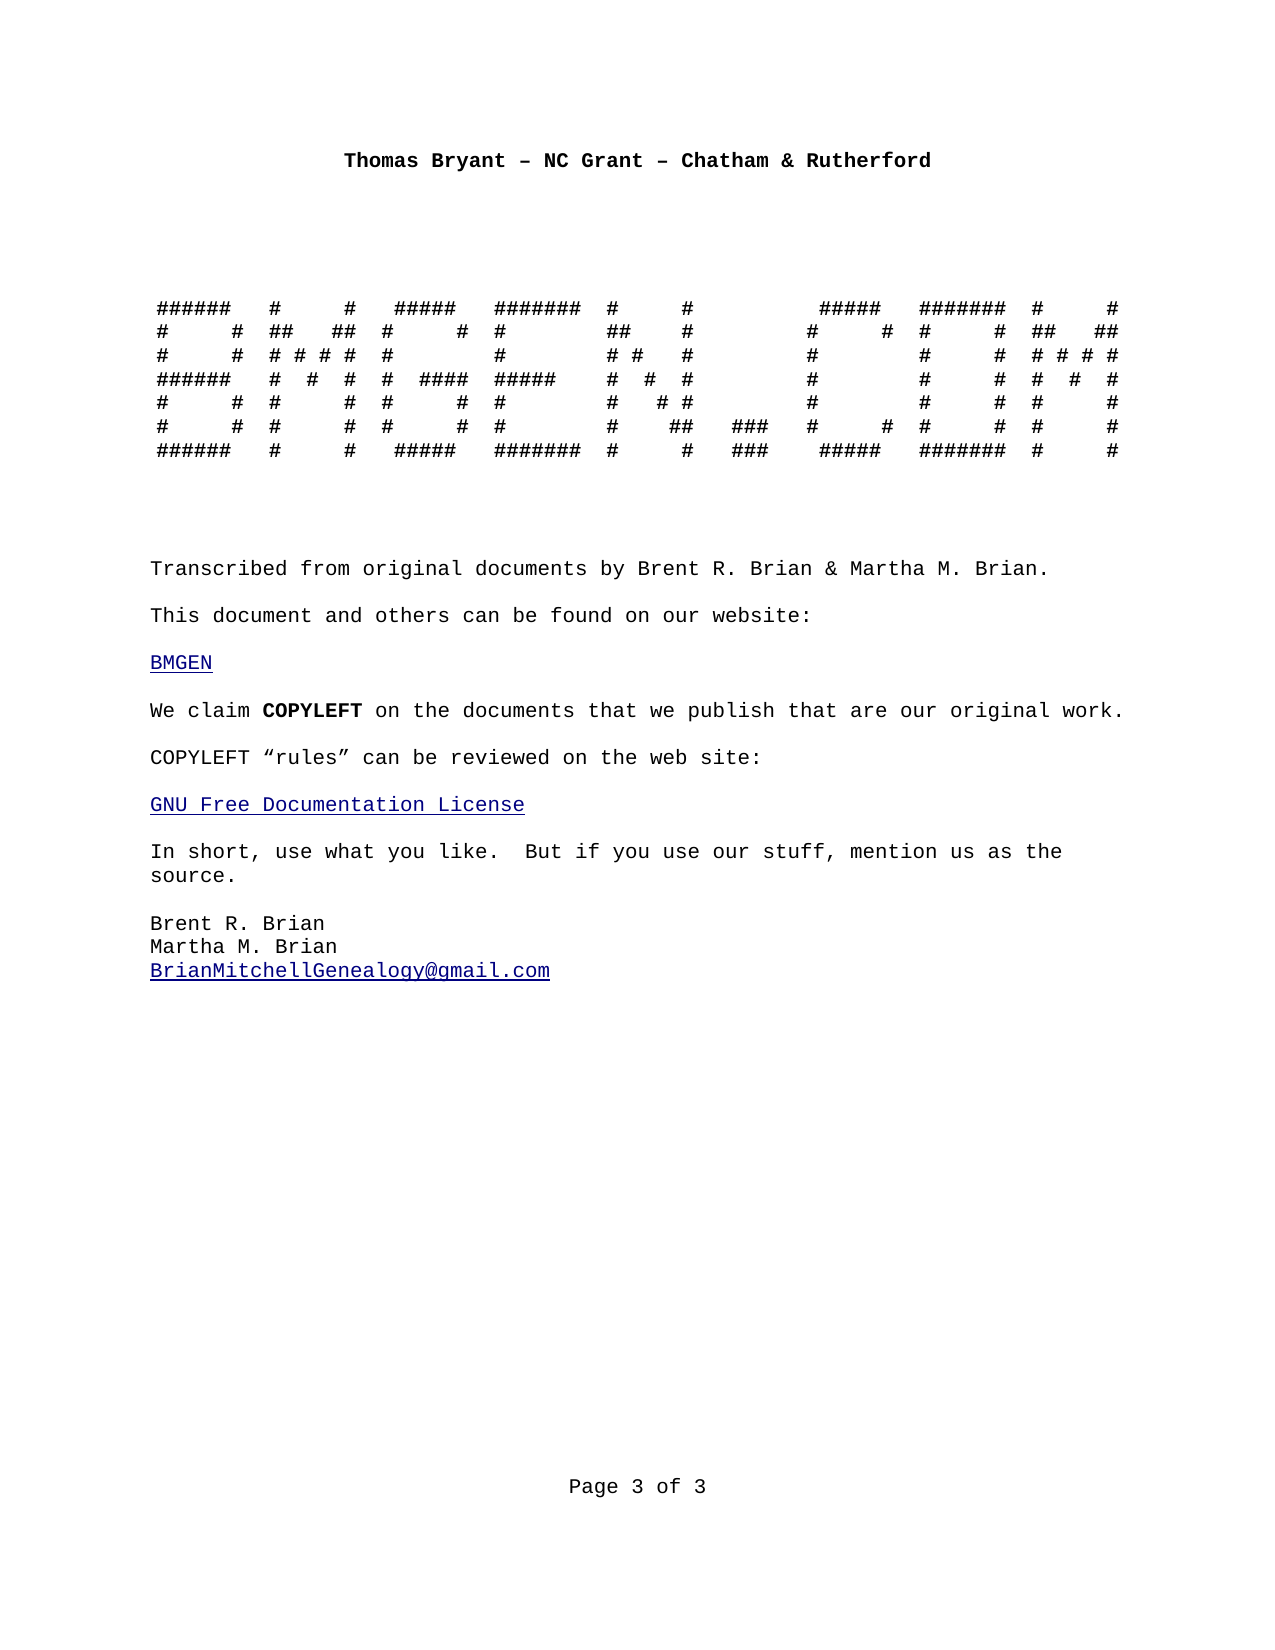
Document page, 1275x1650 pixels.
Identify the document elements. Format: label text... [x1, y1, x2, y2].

text # # ## ## # # # ## # # # # # ## ## [150, 321, 1125, 345]
text BMGEN [150, 652, 1125, 676]
text This document and others can be found on our website: [150, 605, 1125, 629]
text # # # # # # # # # # # # # # # # # # [150, 345, 1125, 369]
text BrianMitchellGenealogy@gmail.com [150, 960, 1125, 983]
text GNU Free Documentation License [150, 794, 1125, 818]
text ###### # # ##### ####### # # ### ##### ####### # # [150, 439, 1125, 463]
text Martha M. Brian [150, 936, 1125, 960]
text We claim COPYLEFT on the documents that we publish that are our original work. [150, 700, 1125, 723]
text In short, use what you like. But if you use our stuff, mention us as the source. [150, 842, 1125, 889]
text Brent R. Brian [150, 912, 1125, 936]
text ###### # # ##### ####### # # ##### ####### # # [150, 298, 1125, 321]
text Transcribed from original documents by Brent R. Brian & Martha M. Brian. [150, 558, 1125, 581]
text # # # # # # # # # # # # # # # [150, 392, 1125, 416]
text COPYLEFT “rules” can be reviewed on the web site: [150, 747, 1125, 771]
text ###### # # # # #### ##### # # # # # # # # # [150, 369, 1125, 392]
text # # # # # # # # ## ### # # # # # # [150, 416, 1125, 439]
